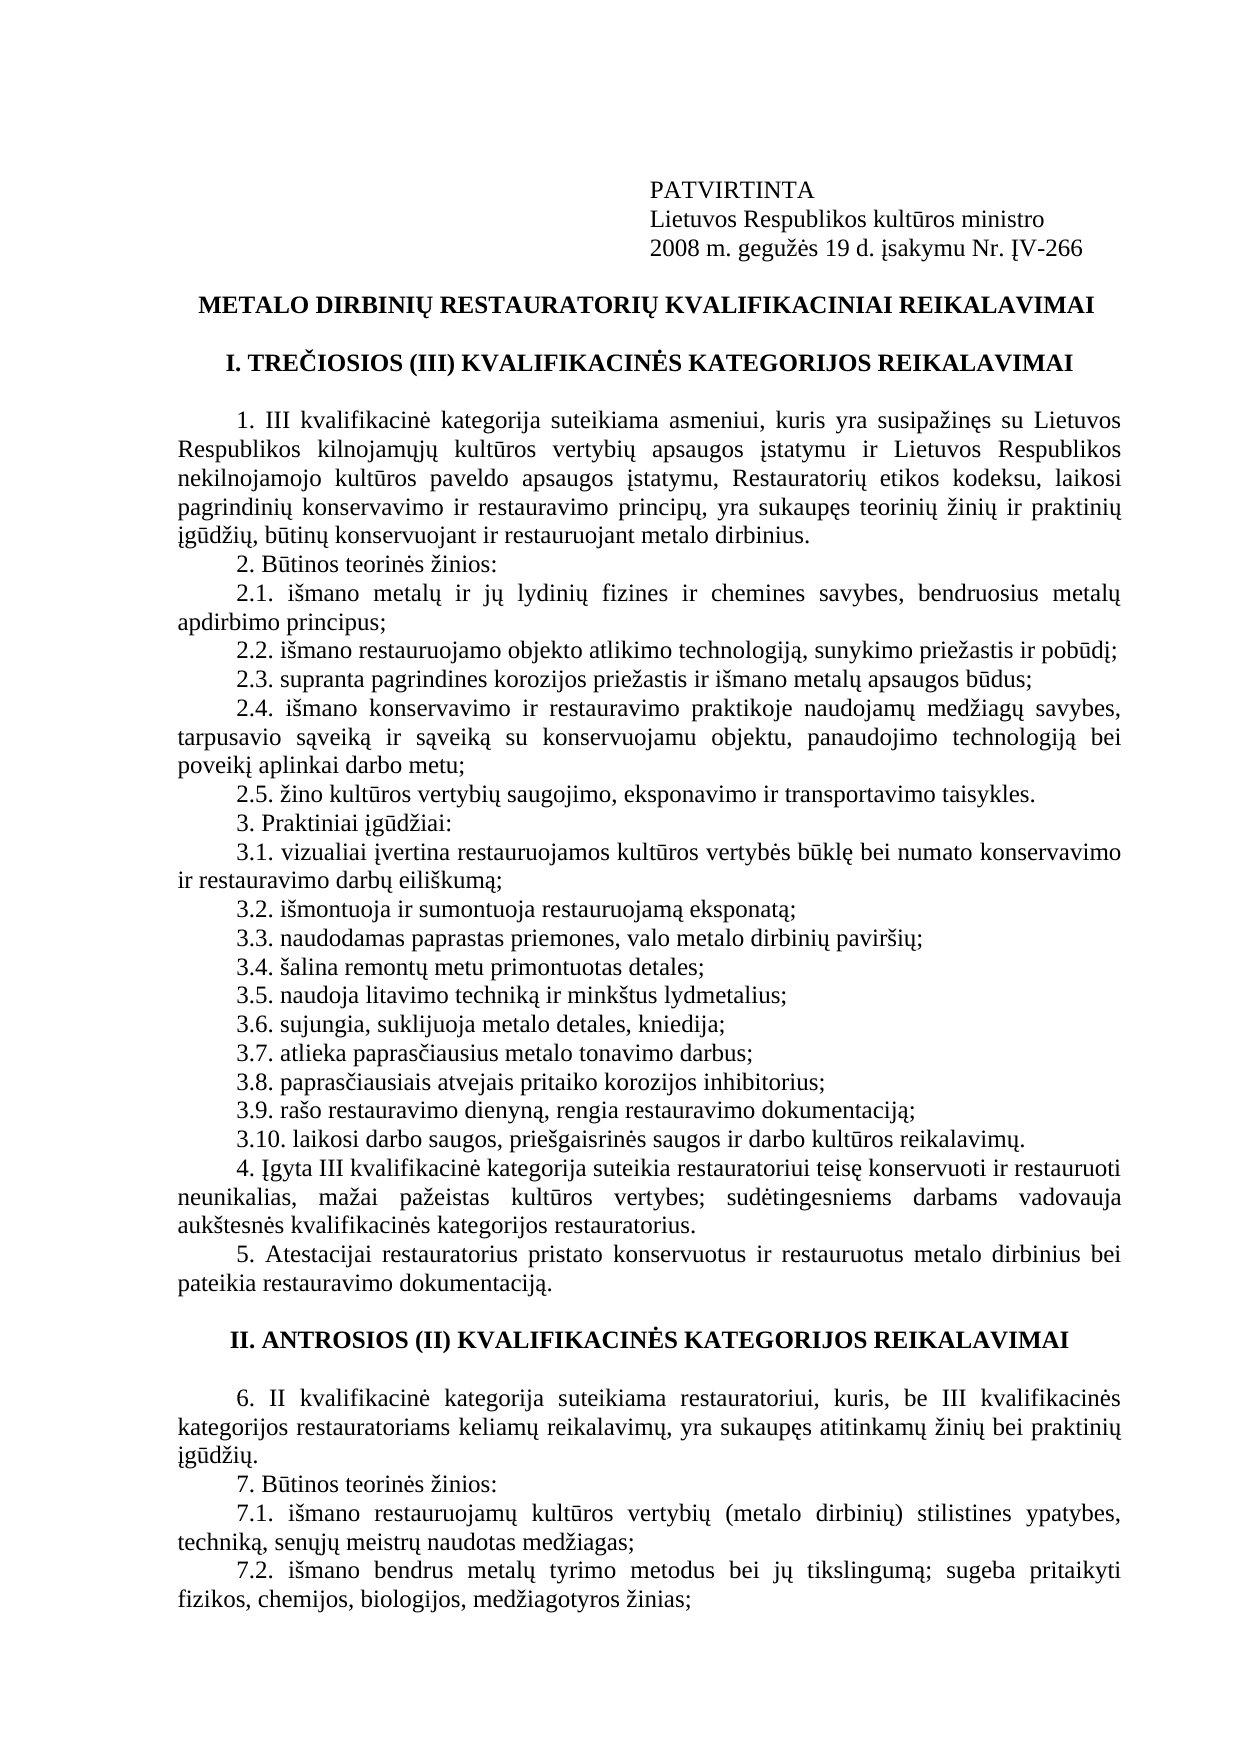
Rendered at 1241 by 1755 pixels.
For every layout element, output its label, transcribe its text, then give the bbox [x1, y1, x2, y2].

text 2.4. išmano konservavimo ir restauravimo praktikoje naudojamų medžiagų savybes, tarpusavio sąveiką ir sąveiką su konservuojamu objektu, panaudojimo technologiją bei poveikį aplinkai darbo metu; [177, 693, 1122, 779]
text Lietuvos Respublikos kultūros ministro [649, 204, 1122, 233]
text 3. Praktiniai įgūdžiai: [177, 808, 1122, 837]
text 3.9. rašo restauravimo dienyną, rengia restauravimo dokumentaciją; [177, 1096, 1122, 1124]
text METALO DIRBINIŲ RESTAURATORIŲ KVALIFIKACINIAI REIKALAVIMAI [177, 291, 1122, 319]
text 3.8. paprasčiausiais atvejais pritaiko korozijos inhibitorius; [177, 1067, 1122, 1096]
text 2008 m. gegužės 19 d. įsakymu Nr. ĮV-266 [649, 233, 1122, 262]
text 3.5. naudoja litavimo techniką ir minkštus lydmetalius; [177, 981, 1122, 1009]
text 7.1. išmano restauruojamų kultūros vertybių (metalo dirbinių) stilistines ypatybes, techniką, senųjų meistrų naudotas medžiagas; [177, 1498, 1122, 1556]
text 2. Būtinos teorinės žinios: [177, 549, 1122, 578]
text 4. Įgyta III kvalifikacinė kategorija suteikia restauratoriui teisę konservuoti ir restauruoti neunikalias, mažai pažeistas kultūros vertybes; sudėtingesniems darbams vadovauja aukštesnės kvalifikacinės kategorijos restauratorius. [177, 1153, 1122, 1239]
text 2.5. žino kultūros vertybių saugojimo, eksponavimo ir transportavimo taisykles. [177, 779, 1122, 808]
text 2.2. išmano restauruojamo objekto atlikimo technologiją, sunykimo priežastis ir pobūdį; [177, 636, 1122, 664]
text 2.1. išmano metalų ir jų lydinių fizines ir chemines savybes, bendruosius metalų apdirbimo principus; [177, 578, 1122, 636]
text 7.2. išmano bendrus metalų tyrimo metodus bei jų tikslingumą; sugeba pritaikyti fizikos, chemijos, biologijos, medžiagotyros žinias; [177, 1556, 1122, 1613]
text 2.3. supranta pagrindines korozijos priežastis ir išmano metalų apsaugos būdus; [177, 664, 1122, 693]
text 3.10. laikosi darbo saugos, priešgaisrinės saugos ir darbo kultūros reikalavimų. [177, 1124, 1122, 1153]
text 3.6. sujungia, suklijuoja metalo detales, kniedija; [177, 1009, 1122, 1038]
text I. TREČIOSIOS (III) KVALIFIKACINĖS KATEGORIJOS REIKALAVIMAI [177, 348, 1122, 377]
text PATVIRTINTA [649, 176, 1122, 204]
text 3.7. atlieka paprasčiausius metalo tonavimo darbus; [177, 1038, 1122, 1067]
text 3.1. vizualiai įvertina restauruojamos kultūros vertybės būklę bei numato konservavimo ir restauravimo darbų eiliškumą; [177, 837, 1122, 894]
text II. ANTROSIOS (II) KVALIFIKACINĖS KATEGORIJOS REIKALAVIMAI [177, 1326, 1122, 1354]
text 7. Būtinos teorinės žinios: [177, 1469, 1122, 1498]
text 5. Atestacijai restauratorius pristato konservuotus ir restauruotus metalo dirbinius bei pateikia restauravimo dokumentaciją. [177, 1239, 1122, 1297]
text 3.2. išmontuoja ir sumontuoja restauruojamą eksponatą; [177, 894, 1122, 923]
text 6. II kvalifikacinė kategorija suteikiama restauratoriui, kuris, be III kvalifikacinės kategorijos restauratoriams keliamų reikalavimų, yra sukaupęs atitinkamų žinių bei praktinių įgūdžių. [177, 1383, 1122, 1469]
text 3.3. naudodamas paprastas priemones, valo metalo dirbinių paviršių; [177, 923, 1122, 952]
text 3.4. šalina remontų metu primontuotas detales; [177, 952, 1122, 981]
text 1. III kvalifikacinė kategorija suteikiama asmeniui, kuris yra susipažinęs su Lietuvos Respublikos kilnojamųjų kultūros vertybių apsaugos įstatymu ir Lietuvos Respublikos nekilnojamojo kultūros paveldo apsaugos įstatymu, Restauratorių etikos kodeksu, laikosi pagrindinių konservavimo ir restauravimo principų, yra sukaupęs teorinių žinių ir praktinių įgūdžių, būtinų konservuojant ir restauruojant metalo dirbinius. [177, 406, 1122, 549]
